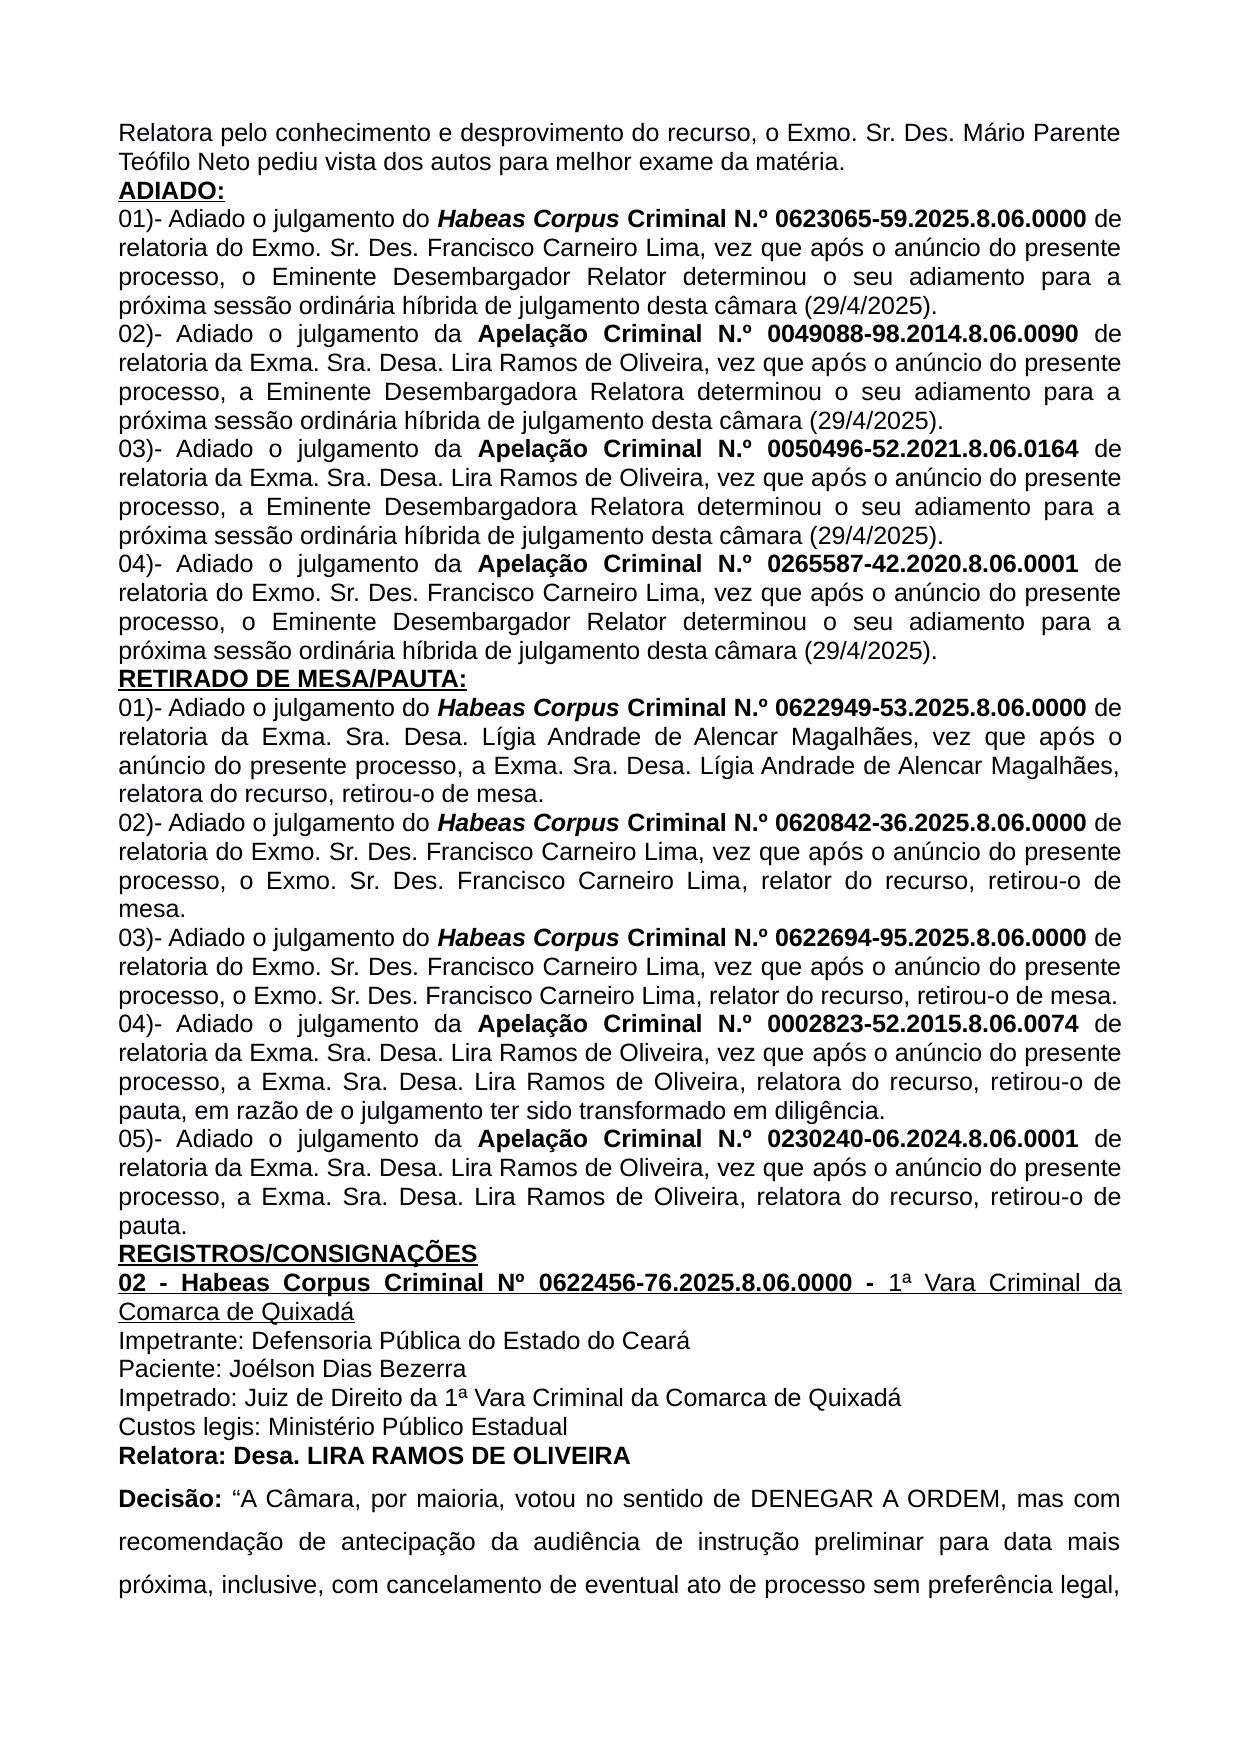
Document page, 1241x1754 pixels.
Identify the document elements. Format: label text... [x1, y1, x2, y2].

text Paciente: Joélson Dias Bezerra [118, 1354, 1122, 1383]
text 05)- Adiado o julgamento da Apelação Criminal N.º 0230240-06.2024.8.06.0001 de relatoria da Exma. Sra. Desa. Lira Ramos de Oliveira, vez que após o anúncio do presente processo, a Exma. Sra. Desa. Lira Ramos de Oliveira, relatora do recurso, retirou-o de pauta. [118, 1124, 1122, 1239]
text 02)- Adiado o julgamento do Habeas Corpus Criminal N.º 0620842-36.2025.8.06.0000 de relatoria do Exmo. Sr. Des. Francisco Carneiro Lima, vez que após o anúncio do presente processo, o Exmo. Sr. Des. Francisco Carneiro Lima, relator do recurso, retirou-o de mesa. [118, 808, 1122, 923]
text Comarca de Quixadá [118, 1294, 1122, 1326]
text 04)- Adiado o julgamento da Apelação Criminal N.º 0002823-52.2015.8.06.0074 de relatoria da Exma. Sra. Desa. Lira Ramos de Oliveira, vez que após o anúncio do presente processo, a Exma. Sra. Desa. Lira Ramos de Oliveira, relatora do recurso, retirou-o de pauta, em razão de o julgamento ter sido transformado em diligência. [118, 1009, 1122, 1124]
text 03)- Adiado o julgamento do Habeas Corpus Criminal N.º 0622694-95.2025.8.06.0000 de relatoria do Exmo. Sr. Des. Francisco Carneiro Lima, vez que após o anúncio do presente processo, o Exmo. Sr. Des. Francisco Carneiro Lima, relator do recurso, retirou-o de mesa. [118, 923, 1122, 1009]
text Custos legis: Ministério Público Estadual [118, 1412, 1122, 1441]
text 03)- Adiado o julgamento da Apelação Criminal N.º 0050496-52.2021.8.06.0164 de relatoria da Exma. Sra. Desa. Lira Ramos de Oliveira, vez que após o anúncio do presente processo, a Eminente Desembargadora Relatora determinou o seu adiamento para a próxima sessão ordinária híbrida de julgamento desta câmara (29/4/2025). [118, 434, 1122, 549]
text 02 - Habeas Corpus Criminal Nº 0622456-76.2025.8.06.0000 - 1ª Vara Criminal da [118, 1268, 1122, 1293]
text 01)- Adiado o julgamento do Habeas Corpus Criminal N.º 0623065-59.2025.8.06.0000 de relatoria do Exmo. Sr. Des. Francisco Carneiro Lima, vez que após o anúncio do presente processo, o Eminente Desembargador Relator determinou o seu adiamento para a próxima sessão ordinária híbrida de julgamento desta câmara (29/4/2025). [118, 204, 1122, 319]
text Impetrante: Defensoria Pública do Estado do Ceará [118, 1326, 1122, 1354]
text Relatora: Desa. LIRA RAMOS DE OLIVEIRA [118, 1441, 1122, 1469]
text 01)- Adiado o julgamento do Habeas Corpus Criminal N.º 0622949-53.2025.8.06.0000 de relatoria da Exma. Sra. Desa. Lígia Andrade de Alencar Magalhães, vez que após o anúncio do presente processo, a Exma. Sra. Desa. Lígia Andrade de Alencar Magalhães, relatora do recurso, retirou-o de mesa. [118, 693, 1122, 808]
text REGISTROS/CONSIGNAÇÕES [118, 1239, 1122, 1268]
text Relatora pelo conhecimento e desprovimento do recurso, o Exmo. Sr. Des. Mário Parente Teófilo Neto pediu vista dos autos para melhor exame da matéria. [118, 118, 1122, 176]
text 04)- Adiado o julgamento da Apelação Criminal N.º 0265587-42.2020.8.06.0001 de relatoria do Exmo. Sr. Des. Francisco Carneiro Lima, vez que após o anúncio do presente processo, o Eminente Desembargador Relator determinou o seu adiamento para a próxima sessão ordinária híbrida de julgamento desta câmara (29/4/2025). [118, 549, 1122, 664]
text 02)- Adiado o julgamento da Apelação Criminal N.º 0049088-98.2014.8.06.0090 de relatoria da Exma. Sra. Desa. Lira Ramos de Oliveira, vez que após o anúncio do presente processo, a Eminente Desembargadora Relatora determinou o seu adiamento para a próxima sessão ordinária híbrida de julgamento desta câmara (29/4/2025). [118, 319, 1122, 434]
text Decisão: “A Câmara, por maioria, votou no sentido de DENEGAR A ORDEM, mas com recomendação de antecipação da audiência de instrução preliminar para data mais próxima, inclusive, com cancelamento de eventual ato de processo sem preferência legal, [118, 1484, 1122, 1599]
text RETIRADO DE MESA/PAUTA: [118, 664, 1122, 693]
text Impetrado: Juiz de Direito da 1ª Vara Criminal da Comarca de Quixadá [118, 1383, 1122, 1412]
text ADIADO: [118, 176, 1122, 204]
